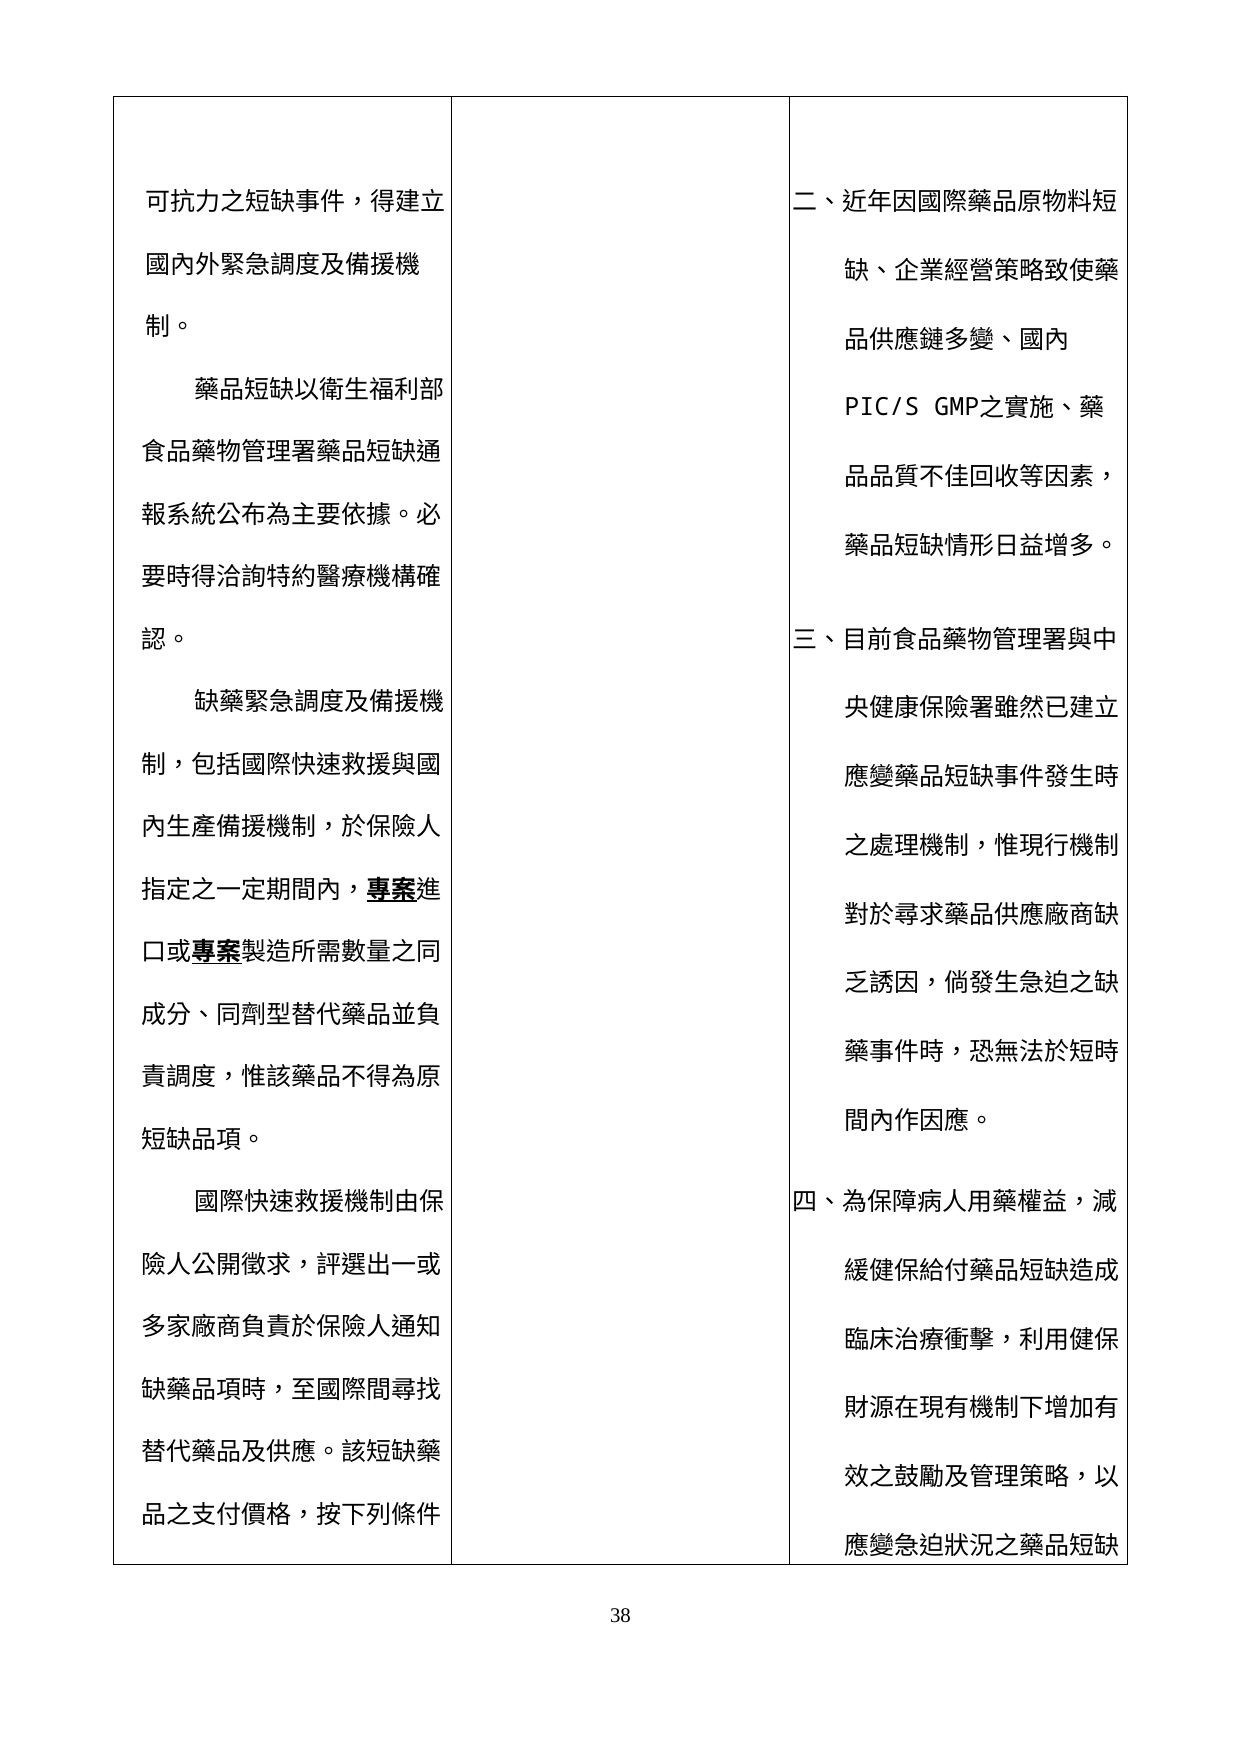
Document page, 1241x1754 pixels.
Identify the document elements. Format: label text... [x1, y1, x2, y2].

table_cell 二、近年因國際藥品原物料短缺、企業經營策略致使藥品供應鏈多變、國內PIC/S GMP之實施、藥品品質不佳回收等因素，藥品短缺情形日益增多。 三、目前食品藥物管理署與中央健康保險署雖然已建立應變藥品短缺事件發生時之處理機制，惟現行機制對於尋求藥品供應廠商缺乏誘因，倘發生急迫之缺藥事件時，恐無法於短時間內作因應。 四、為保障病人用藥權益，減緩健保給付藥品短缺造成臨床治療衝擊，利用健保財源在現有機制下增加有效之鼓勵及管理策略，以應變急迫狀況之藥品短缺 [790, 97, 1127, 1564]
table_cell 可抗力之短缺事件，得建立國內外緊急調度及備援機制。 藥品短缺以衛生福利部食品藥物管理署藥品短缺通報系統公布為主要依據。必要時得洽詢特約醫療機構確認。 缺藥緊急調度及備援機制，包括國際快速救援與國內生產備援機制，於保險人指定之一定期間內，專案進口或專案製造所需數量之同成分、同劑型替代藥品並負責調度，惟該藥品不得為原短缺品項。 國際快速救援機制由保險人公開徵求，評選出一或多家廠商負責於保險人通知缺藥品項時，至國際間尋找替代藥品及供應。該短缺藥品之支付價格，按下列條件 [114, 97, 451, 1564]
table_cell [452, 97, 789, 1564]
